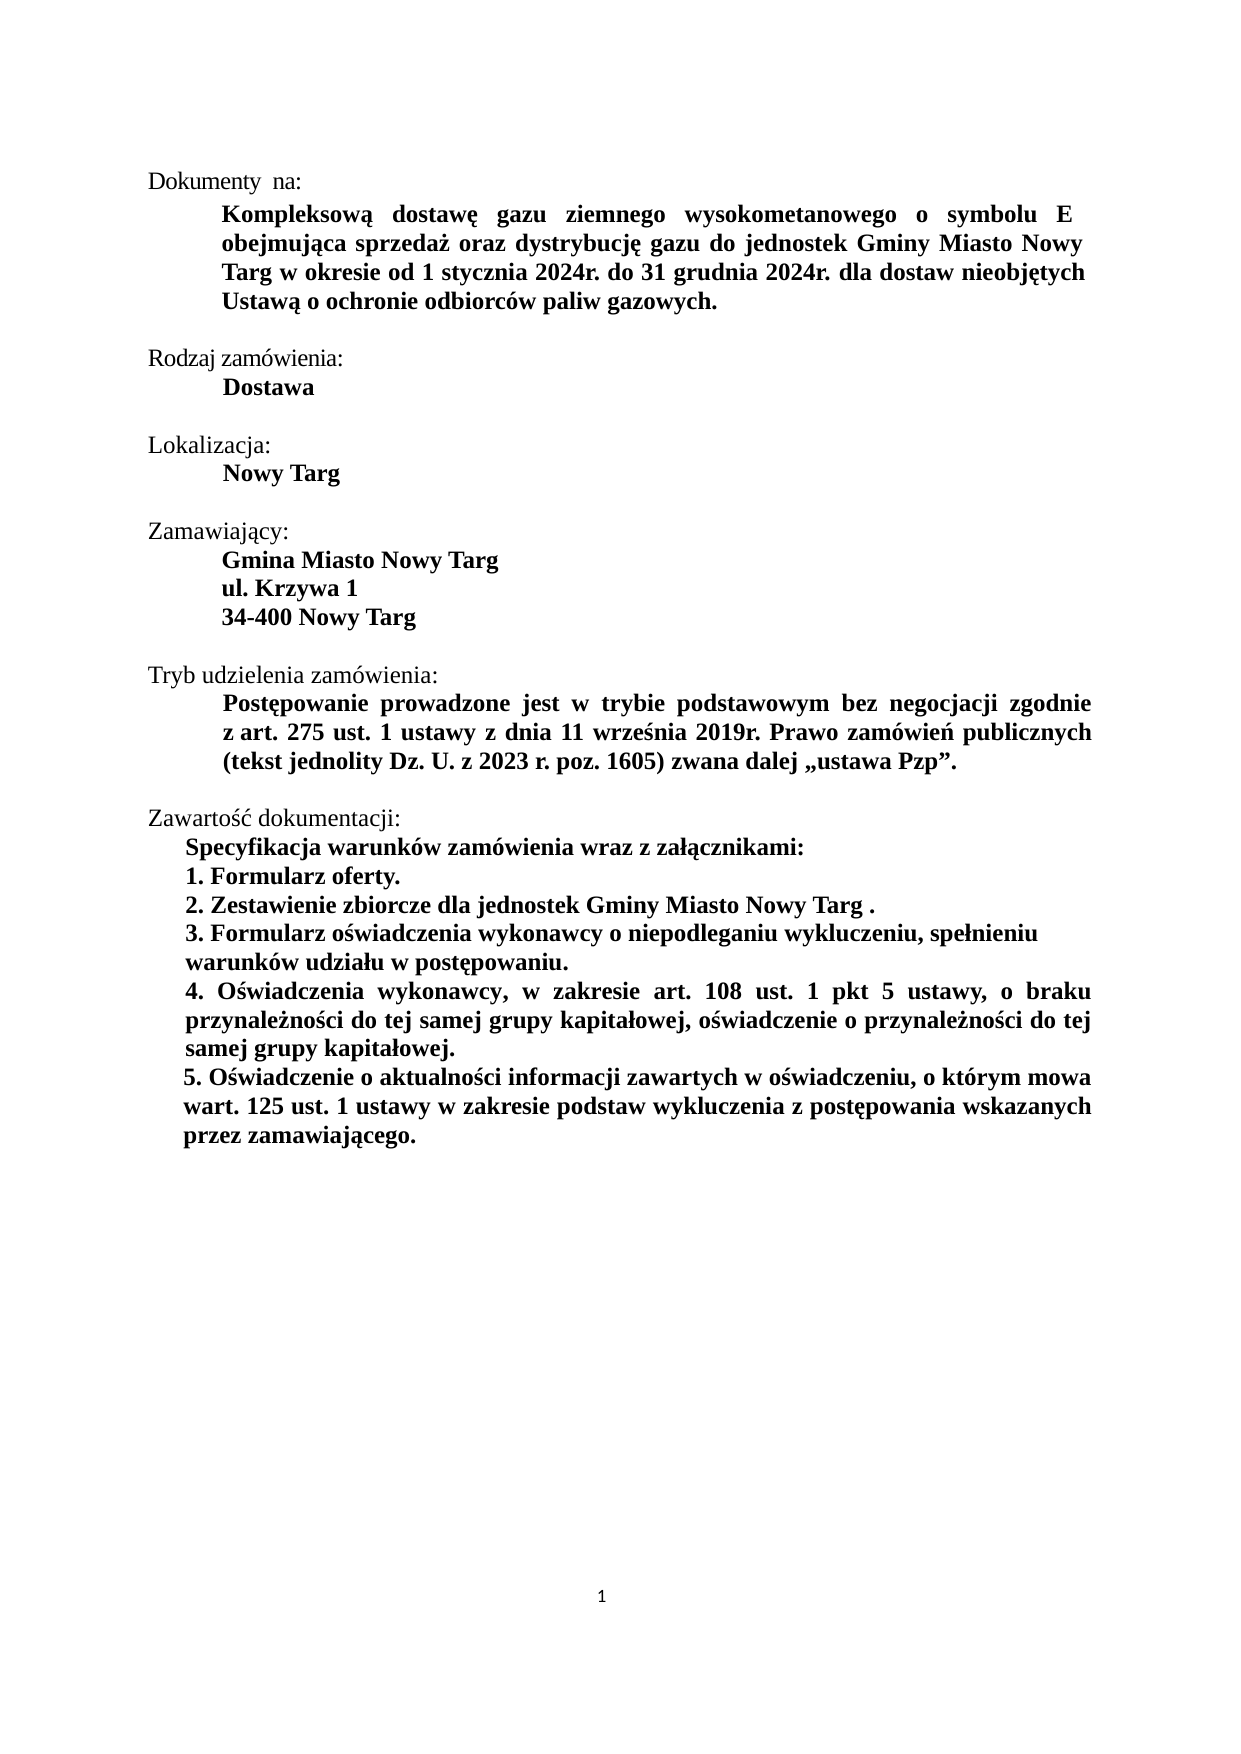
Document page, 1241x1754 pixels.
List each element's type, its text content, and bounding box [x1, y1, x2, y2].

text Kompleksową dostawę gazu ziemnego wysokometanowego o symbolu E obejmująca sprzedaż oraz dystrybucję gazu do jednostek Gminy Miasto Nowy Targ w okresie od 1 stycznia 2024r. do 31 grudnia 2024r. dla dostaw nieobjętych Ustawą o ochronie odbiorców paliw gazowych. [148, 195, 1093, 315]
text Nowy Targ [148, 458, 1093, 487]
text Rodzaj zamówienia: [148, 343, 1093, 372]
text 1. Formularz oferty. [185, 861, 1093, 890]
text Lokalizacja: [148, 430, 1093, 458]
text Tryb udzielenia zamówienia: [148, 660, 1093, 688]
text Postępowanie prowadzone jest w trybie podstawowym bez negocjacji zgodnie z art. 275 ust. 1 ustawy z dnia 11 września 2019r. Prawo zamówień publicznych (tekst jednolity Dz. U. z 2023 r. poz. 1605) zwana dalej „ustawa Pzp”. [223, 688, 1093, 775]
text Dokumenty na: [148, 166, 1093, 195]
text ul. Krzywa 1 [148, 573, 1093, 602]
text 2. Zestawienie zbiorcze dla jednostek Gminy Miasto Nowy Targ . [185, 890, 1093, 918]
text 5. Oświadczenie o aktualności informacji zawartych w oświadczeniu, o którym mowa wart. 125 ust. 1 ustawy w zakresie podstaw wykluczenia z postępowania wskazanych przez zamawiającego. [183, 1062, 1093, 1148]
text Specyfikacja warunków zamówienia wraz z załącznikami: [148, 832, 1093, 861]
text Zamawiający: [148, 516, 1093, 545]
text 4. Oświadczenia wykonawcy, w zakresie art. 108 ust. 1 pkt 5 ustawy, o braku przynależności do tej samej grupy kapitałowej, oświadczenie o przynależności do tej samej grupy kapitałowej. [185, 976, 1093, 1062]
subtitle Dostawa [223, 372, 1093, 401]
text 3. Formularz oświadczenia wykonawcy o niepodleganiu wykluczeniu, spełnieniu warunków udziału w postępowaniu. [185, 918, 1093, 976]
text Gmina Miasto Nowy Targ [148, 545, 1093, 573]
text Zawartość dokumentacji: [148, 803, 1093, 832]
text 34-400 Nowy Targ [148, 602, 1093, 631]
